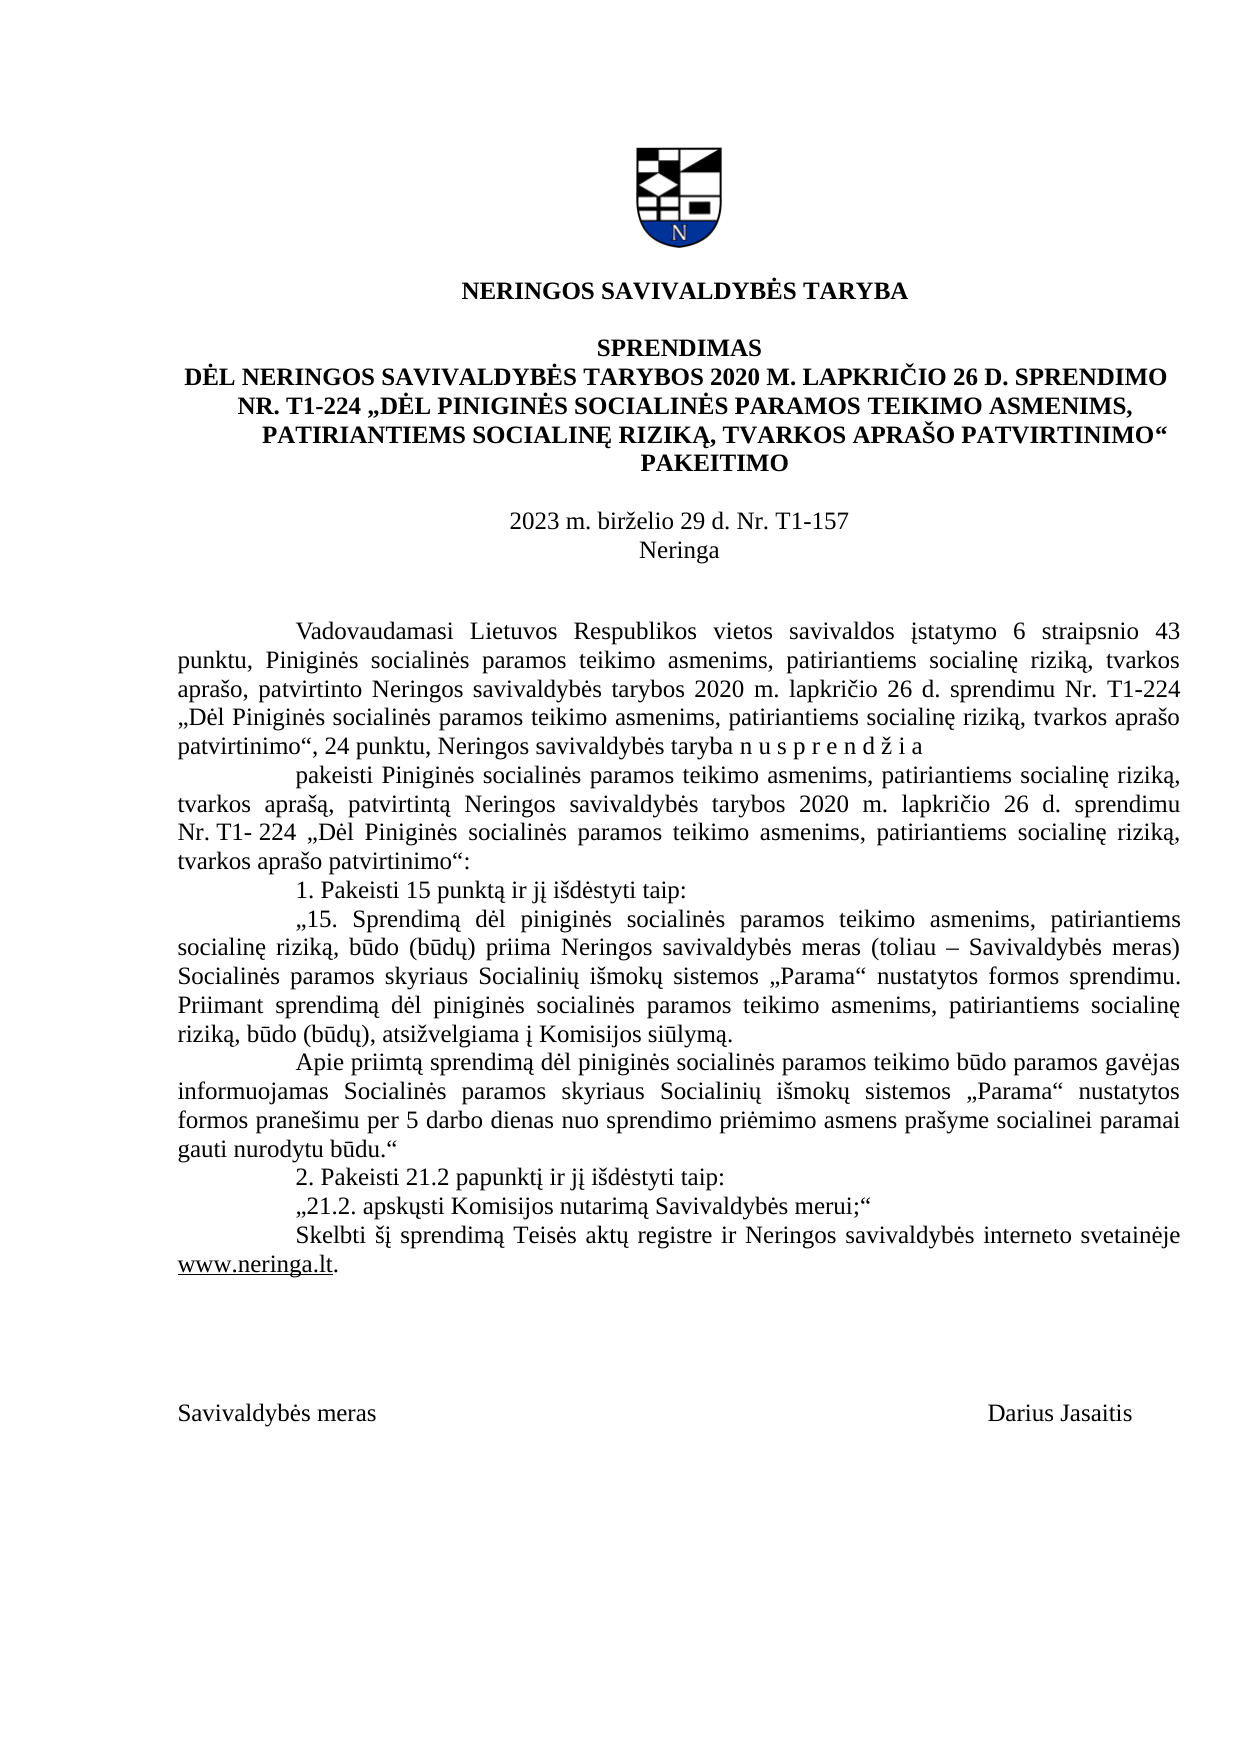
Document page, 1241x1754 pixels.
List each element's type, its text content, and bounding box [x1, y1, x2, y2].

text 2023 m. birželio 29 d. Nr. T1-157 [177, 506, 1181, 535]
text 1. Pakeisti 15 punktą ir jį išdėstyti taip: [295, 875, 1181, 904]
text Neringa [177, 535, 1181, 563]
text SPRENDIMAS [177, 333, 1181, 362]
text DĖL Neringos SAVIVALDYBĖS TARYBOS 2020 m. lapkričio 26 d. sprendimo [177, 362, 1181, 391]
text „15. Sprendimą dėl piniginės socialinės paramos teikimo asmenims, patiriantiems socialinę riziką, būdo (būdų) priima Neringos savivaldybės meras (toliau – Savivaldybės meras) Socialinės paramos skyriaus Socialinių išmokų sistemos „Parama“ nustatytos formos sprendimu. Priimant sprendimą dėl piniginės socialinės paramos teikimo asmenims, patiriantiems socialinę riziką, būdo (būdų), atsižvelgiama į Komisijos siūlymą. [177, 904, 1181, 1047]
text 2. Pakeisti 21.2 papunktį ir jį išdėstyti taip: [295, 1162, 1181, 1191]
text Vadovaudamasi Lietuvos Respublikos vietos savivaldos įstatymo 6 straipsnio 43 punktu, Piniginės socialinės paramos teikimo asmenims, patiriantiems socialinę riziką, tvarkos aprašo, patvirtinto Neringos savivaldybės tarybos 2020 m. lapkričio 26 d. sprendimu Nr. T1-224 „Dėl Piniginės socialinės paramos teikimo asmenims, patiriantiems socialinę riziką, tvarkos aprašo patvirtinimo“, 24 punktu, Neringos savivaldybės taryba nusprendžia [177, 616, 1181, 760]
text nr. t1-224 „DĖL PINIGINĖS SOCIALINĖS PARAMOS TEIKIMO ASMENIMS, PATIRIANTIEMS SOCIALINĘ RIZIKĄ, TVARKOS APRAŠO PATVIRTINIMO“ PAKEITIMO [177, 391, 1193, 477]
text Savivaldybės meras Darius Jasaitis [177, 1398, 1181, 1427]
text NERINGOS SAVIVALDYBĖS TARYBA [177, 276, 1193, 305]
text pakeisti Piniginės socialinės paramos teikimo asmenims, patiriantiems socialinę riziką, tvarkos aprašą, patvirtintą Neringos savivaldybės tarybos 2020 m. lapkričio 26 d. sprendimu Nr. T1- 224 „Dėl Piniginės socialinės paramos teikimo asmenims, patiriantiems socialinę riziką, tvarkos aprašo patvirtinimo“: [177, 760, 1181, 875]
text Apie priimtą sprendimą dėl piniginės socialinės paramos teikimo būdo paramos gavėjas informuojamas Socialinės paramos skyriaus Socialinių išmokų sistemos „Parama“ nustatytos formos pranešimu per 5 darbo dienas nuo sprendimo priėmimo asmens prašyme socialinei paramai gauti nurodytu būdu.“ [177, 1047, 1181, 1162]
text Skelbti šį sprendimą Teisės aktų registre ir Neringos savivaldybės interneto svetainėje www.neringa.lt. [177, 1220, 1181, 1277]
text „21.2. apskųsti Komisijos nutarimą Savivaldybės merui;“ [295, 1191, 1181, 1220]
